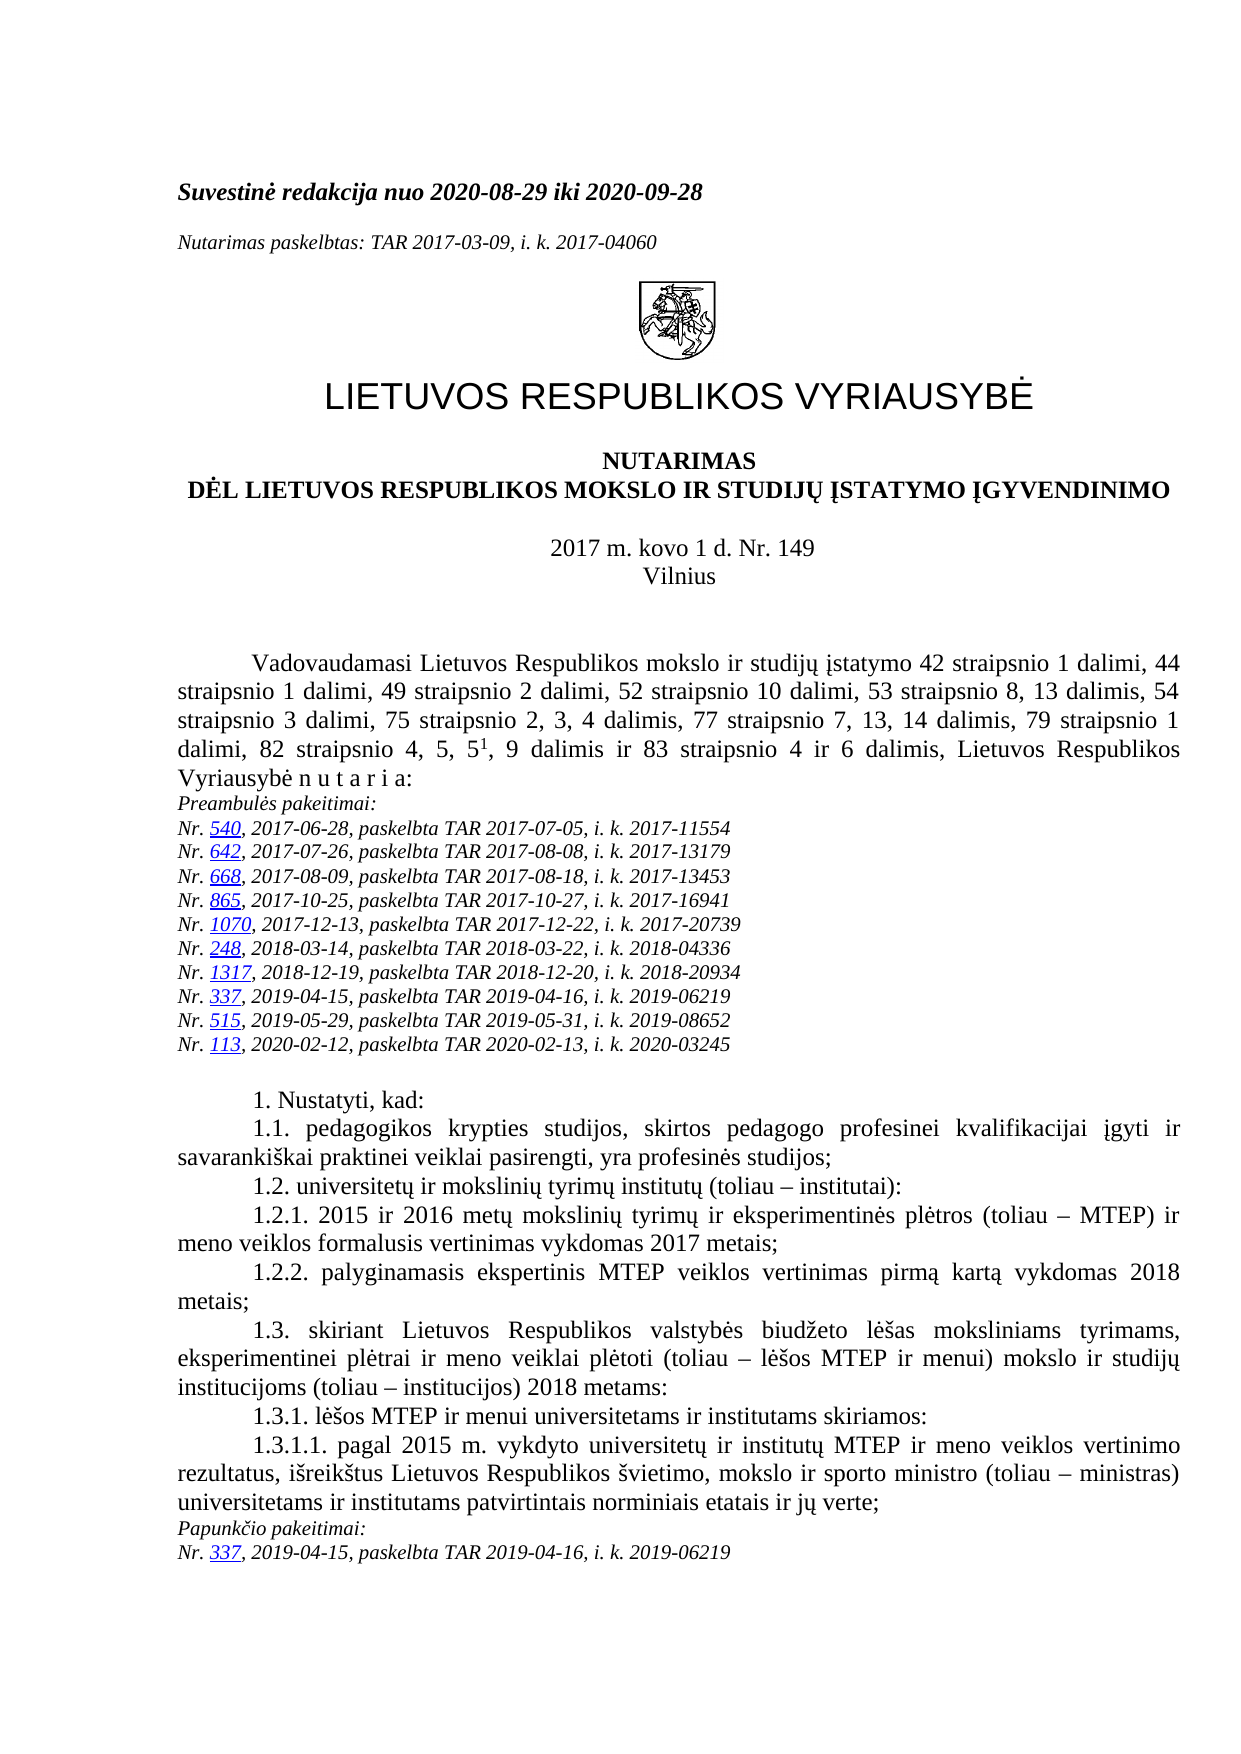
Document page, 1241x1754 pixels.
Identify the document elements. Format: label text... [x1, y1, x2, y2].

text 1.1. pedagogikos krypties studijos, skirtos pedagogo profesinei kvalifikacijai įgyti ir savarankiškai praktinei veiklai pasirengti, yra profesinės studijos; [177, 1113, 1181, 1171]
text 1.2. universitetų ir mokslinių tyrimų institutų (toliau – institutai): [177, 1171, 1181, 1200]
text Papunkčio pakeitimai: [177, 1516, 1181, 1540]
text Nr. 113, 2020-02-12, paskelbta TAR 2020-02-13, i. k. 2020-03245 [177, 1032, 1181, 1056]
text 2017 m. kovo 1 d. Nr. 149 [177, 533, 1181, 561]
text 1. Nustatyti, kad: [177, 1085, 1181, 1113]
text Nutarimas paskelbtas: TAR 2017-03-09, i. k. 2017-04060 [177, 230, 1181, 254]
text Nr. 540, 2017-06-28, paskelbta TAR 2017-07-05, i. k. 2017-11554 [177, 815, 1181, 839]
text Nr. 337, 2019-04-15, paskelbta TAR 2019-04-16, i. k. 2019-06219 [177, 984, 1181, 1008]
text 1.2.1. 2015 ir 2016 metų mokslinių tyrimų ir eksperimentinės plėtros (toliau – MTEP) ir meno veiklos formalusis vertinimas vykdomas 2017 metais; [177, 1200, 1181, 1257]
text Suvestinė redakcija nuo 2020-08-29 iki 2020-09-28 [177, 177, 1181, 206]
text Vilnius [177, 561, 1181, 590]
text 1.3.1. lėšos MTEP ir menui universitetams ir institutams skiriamos: [177, 1401, 1181, 1430]
text Nr. 337, 2019-04-15, paskelbta TAR 2019-04-16, i. k. 2019-06219 [177, 1540, 1181, 1564]
text Nr. 515, 2019-05-29, paskelbta TAR 2019-05-31, i. k. 2019-08652 [177, 1008, 1181, 1032]
text Nr. 668, 2017-08-09, paskelbta TAR 2017-08-18, i. k. 2017-13453 [177, 863, 1181, 888]
text 1.2.2. palyginamasis ekspertinis MTEP veiklos vertinimas pirmą kartą vykdomas 2018 metais; [177, 1257, 1181, 1315]
text Nr. 865, 2017-10-25, paskelbta TAR 2017-10-27, i. k. 2017-16941 [177, 888, 1181, 912]
text Nr. 642, 2017-07-26, paskelbta TAR 2017-08-08, i. k. 2017-13179 [177, 839, 1181, 863]
text DĖL LIETUVOS RESPUBLIKOS MOKSLO IR STUDIJŲ ĮSTATYMO ĮGYVENDINIMO [177, 475, 1181, 504]
text Nr. 1070, 2017-12-13, paskelbta TAR 2017-12-22, i. k. 2017-20739 [177, 912, 1181, 936]
text Lietuvos Respublikos Vyriausybė [177, 374, 1181, 418]
text 1.3.1.1. pagal 2015 m. vykdyto universitetų ir institutų MTEP ir meno veiklos vertinimo rezultatus, išreikštus Lietuvos Respublikos švietimo, mokslo ir sporto ministro (toliau – ministras) universitetams ir institutams patvirtintais norminiais etatais ir jų verte; [177, 1430, 1181, 1516]
text 1.3. skiriant Lietuvos Respublikos valstybės biudžeto lėšas moksliniams tyrimams, eksperimentinei plėtrai ir meno veiklai plėtoti (toliau – lėšos MTEP ir menui) mokslo ir studijų institucijoms (toliau – institucijos) 2018 metams: [177, 1315, 1181, 1401]
text nutarimas [177, 446, 1181, 475]
text Vadovaudamasi Lietuvos Respublikos mokslo ir studijų įstatymo 42 straipsnio 1 dalimi, 44 straipsnio 1 dalimi, 49 straipsnio 2 dalimi, 52 straipsnio 10 dalimi, 53 straipsnio 8, 13 dalimis, 54 straipsnio 3 dalimi, 75 straipsnio 2, 3, 4 dalimis, 77 straipsnio 7, 13, 14 dalimis, 79 straipsnio 1 dalimi, 82 straipsnio 4, 5, 51, 9 dalimis ir 83 straipsnio 4 ir 6 dalimis, Lietuvos Respublikos Vyriausybė n u t a r i a: [177, 648, 1181, 791]
text Nr. 1317, 2018-12-19, paskelbta TAR 2018-12-20, i. k. 2018-20934 [177, 960, 1181, 984]
text Preambulės pakeitimai: [177, 791, 1181, 815]
text Nr. 248, 2018-03-14, paskelbta TAR 2018-03-22, i. k. 2018-04336 [177, 936, 1181, 960]
